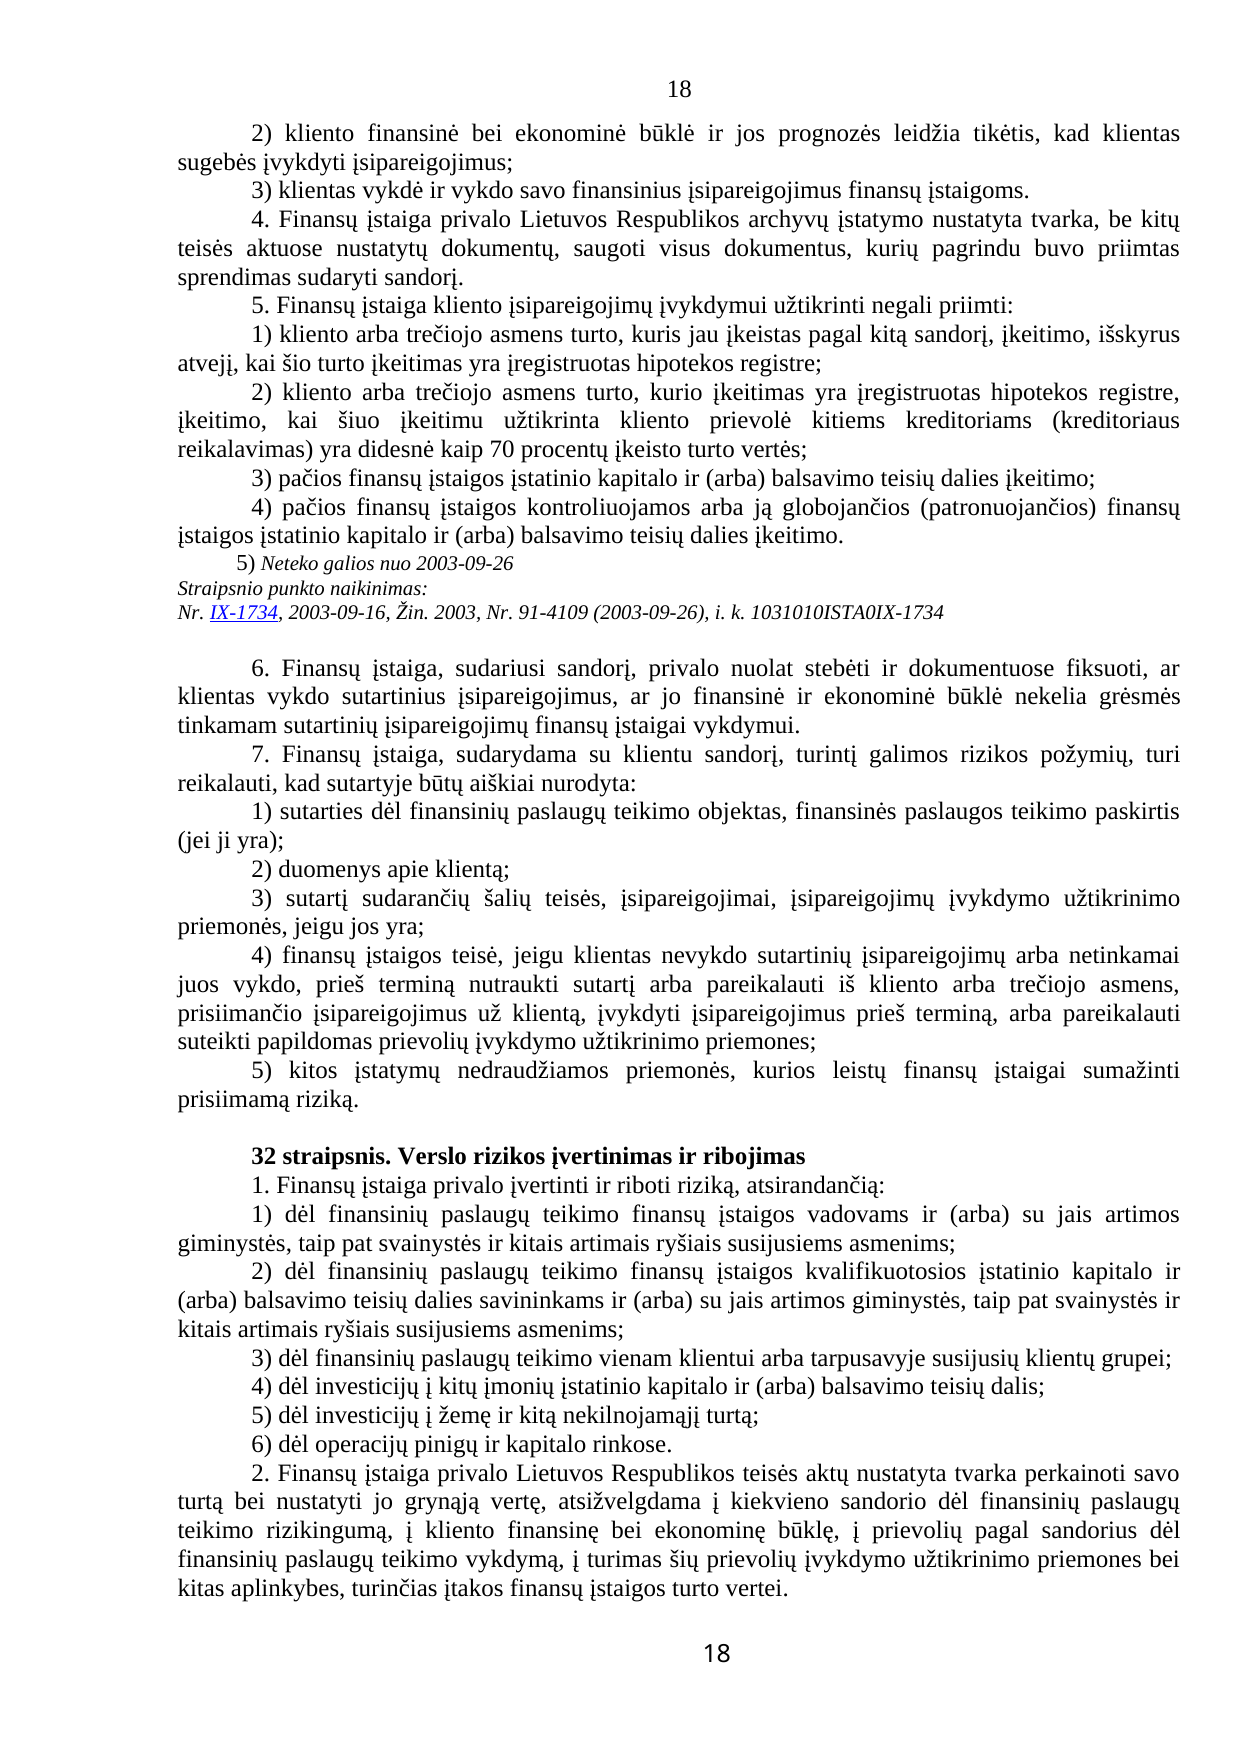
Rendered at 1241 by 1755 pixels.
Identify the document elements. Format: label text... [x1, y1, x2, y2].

text 3) dėl finansinių paslaugų teikimo vienam klientui arba tarpusavyje susijusių klientų grupei; [177, 1343, 1181, 1371]
text 5) dėl investicijų į žemę ir kitą nekilnojamąjį turtą; [177, 1400, 1181, 1429]
text 4) finansų įstaigos teisė, jeigu klientas nevykdo sutartinių įsipareigojimų arba netinkamai juos vykdo, prieš terminą nutraukti sutartį arba pareikalauti iš kliento arba trečiojo asmens, prisiimančio įsipareigojimus už klientą, įvykdyti įsipareigojimus prieš terminą, arba pareikalauti suteikti papildomas prievolių įvykdymo užtikrinimo priemones; [177, 940, 1181, 1055]
text 7. Finansų įstaiga, sudarydama su klientu sandorį, turintį galimos rizikos požymių, turi reikalauti, kad sutartyje būtų aiškiai nurodyta: [177, 739, 1181, 796]
text Straipsnio punkto naikinimas: [177, 576, 1181, 600]
text 2) dėl finansinių paslaugų teikimo finansų įstaigos kvalifikuotosios įstatinio kapitalo ir (arba) balsavimo teisių dalies savininkams ir (arba) su jais artimos giminystės, taip pat svainystės ir kitais artimais ryšiais susijusiems asmenims; [177, 1256, 1181, 1343]
text 4. Finansų įstaiga privalo Lietuvos Respublikos archyvų įstatymo nustatyta tvarka, be kitų teisės aktuose nustatytų dokumentų, saugoti visus dokumentus, kurių pagrindu buvo priimtas sprendimas sudaryti sandorį. [177, 204, 1181, 291]
text 32 straipsnis. Verslo rizikos įvertinimas ir ribojimas [177, 1141, 1181, 1170]
text 2) kliento finansinė bei ekonominė būklė ir jos prognozės leidžia tikėtis, kad klientas sugebės įvykdyti įsipareigojimus; [177, 118, 1181, 176]
text 2) duomenys apie klientą; [177, 854, 1181, 883]
text 2) kliento arba trečiojo asmens turto, kurio įkeitimas yra įregistruotas hipotekos registre, įkeitimo, kai šiuo įkeitimu užtikrinta kliento prievolė kitiems kreditoriams (kreditoriaus reikalavimas) yra didesnė kaip 70 procentų įkeisto turto vertės; [177, 377, 1181, 463]
text 1) sutarties dėl finansinių paslaugų teikimo objektas, finansinės paslaugos teikimo paskirtis (jei ji yra); [177, 796, 1181, 854]
text 2. Finansų įstaiga privalo Lietuvos Respublikos teisės aktų nustatyta tvarka perkainoti savo turtą bei nustatyti jo grynąją vertę, atsižvelgdama į kiekvieno sandorio dėl finansinių paslaugų teikimo rizikingumą, į kliento finansinę bei ekonominę būklę, į prievolių pagal sandorius dėl finansinių paslaugų teikimo vykdymą, į turimas šių prievolių įvykdymo užtikrinimo priemones bei kitas aplinkybes, turinčias įtakos finansų įstaigos turto vertei. [177, 1458, 1181, 1601]
text 3) pačios finansų įstaigos įstatinio kapitalo ir (arba) balsavimo teisių dalies įkeitimo; [177, 463, 1181, 492]
text Nr. IX-1734, 2003-09-16, Žin. 2003, Nr. 91-4109 (2003-09-26), i. k. 1031010ISTA0IX-1734 [177, 600, 1181, 624]
text 5) kitos įstatymų nedraudžiamos priemonės, kurios leistų finansų įstaigai sumažinti prisiimamą riziką. [177, 1055, 1181, 1113]
text 5) Neteko galios nuo 2003-09-26 [177, 549, 1181, 576]
text 1) dėl finansinių paslaugų teikimo finansų įstaigos vadovams ir (arba) su jais artimos giminystės, taip pat svainystės ir kitais artimais ryšiais susijusiems asmenims; [177, 1199, 1181, 1256]
text 3) klientas vykdė ir vykdo savo finansinius įsipareigojimus finansų įstaigoms. [177, 176, 1181, 204]
text 5. Finansų įstaiga kliento įsipareigojimų įvykdymui užtikrinti negali priimti: [177, 291, 1181, 319]
text 4) pačios finansų įstaigos kontroliuojamos arba ją globojančios (patronuojančios) finansų įstaigos įstatinio kapitalo ir (arba) balsavimo teisių dalies įkeitimo. [177, 492, 1181, 549]
text 6) dėl operacijų pinigų ir kapitalo rinkose. [177, 1429, 1181, 1458]
text 4) dėl investicijų į kitų įmonių įstatinio kapitalo ir (arba) balsavimo teisių dalis; [177, 1371, 1181, 1400]
text 1. Finansų įstaiga privalo įvertinti ir riboti riziką, atsirandančią: [177, 1170, 1181, 1199]
text 6. Finansų įstaiga, sudariusi sandorį, privalo nuolat stebėti ir dokumentuose fiksuoti, ar klientas vykdo sutartinius įsipareigojimus, ar jo finansinė ir ekonominė būklė nekelia grėsmės tinkamam sutartinių įsipareigojimų finansų įstaigai vykdymui. [177, 653, 1181, 739]
text 1) kliento arba trečiojo asmens turto, kuris jau įkeistas pagal kitą sandorį, įkeitimo, išskyrus atvejį, kai šio turto įkeitimas yra įregistruotas hipotekos registre; [177, 319, 1181, 377]
text 3) sutartį sudarančių šalių teisės, įsipareigojimai, įsipareigojimų įvykdymo užtikrinimo priemonės, jeigu jos yra; [177, 883, 1181, 940]
